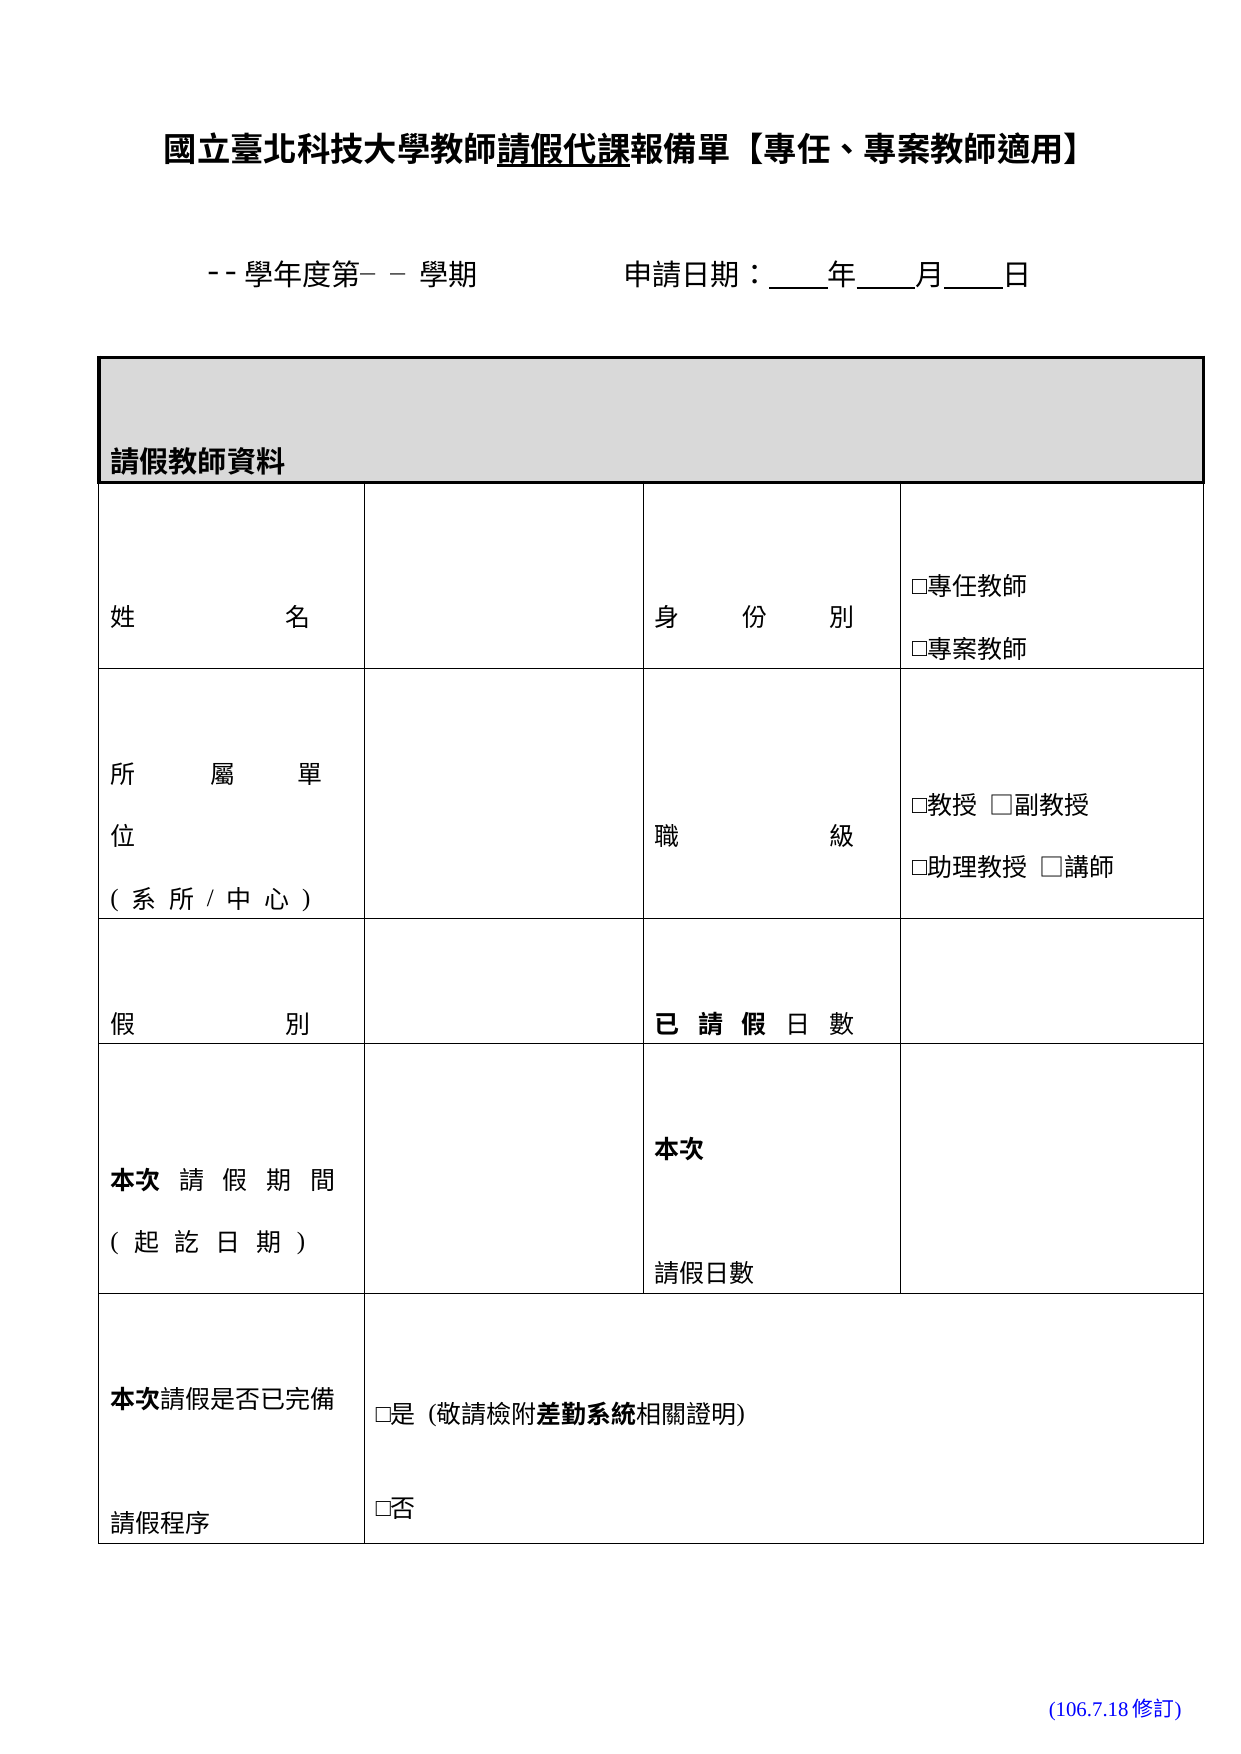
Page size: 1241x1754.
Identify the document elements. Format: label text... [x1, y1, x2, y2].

table_cell □教授 □副教授 □助理教授 □講師 [901, 669, 1203, 918]
table_cell [365, 1044, 643, 1293]
table_cell 本次請假期間 (起訖日期) [99, 1044, 364, 1293]
table_cell [365, 919, 643, 1043]
table_header 請假教師資料 [101, 359, 1202, 481]
table_cell [901, 1044, 1203, 1293]
text ╴╴學年度第╴╴學期 申請日期： 年 月 日 [59, 231, 1181, 293]
table_cell 本次 請假日數 [644, 1044, 900, 1293]
table_cell 假別 [99, 919, 364, 1043]
table_cell 本次請假是否已完備 請假程序 [99, 1294, 364, 1543]
table_cell 職級 [644, 669, 900, 918]
table_cell □專任教師 □專案教師 [901, 484, 1203, 668]
table_cell 身份別 [644, 484, 900, 668]
table_cell [901, 919, 1203, 1043]
table_cell □是 (敬請檢附差勤系統相關證明) □否 [365, 1294, 1203, 1543]
table_cell [365, 669, 643, 918]
table_cell 姓名 [99, 484, 364, 668]
table_cell 已請假日數 [644, 919, 900, 1043]
table_cell [365, 484, 643, 668]
table_cell 所 屬 單 位 (系所/中心) [99, 669, 364, 918]
text 國立臺北科技大學教師請假代課報備單【專任、專案教師適用】 [59, 106, 1181, 168]
